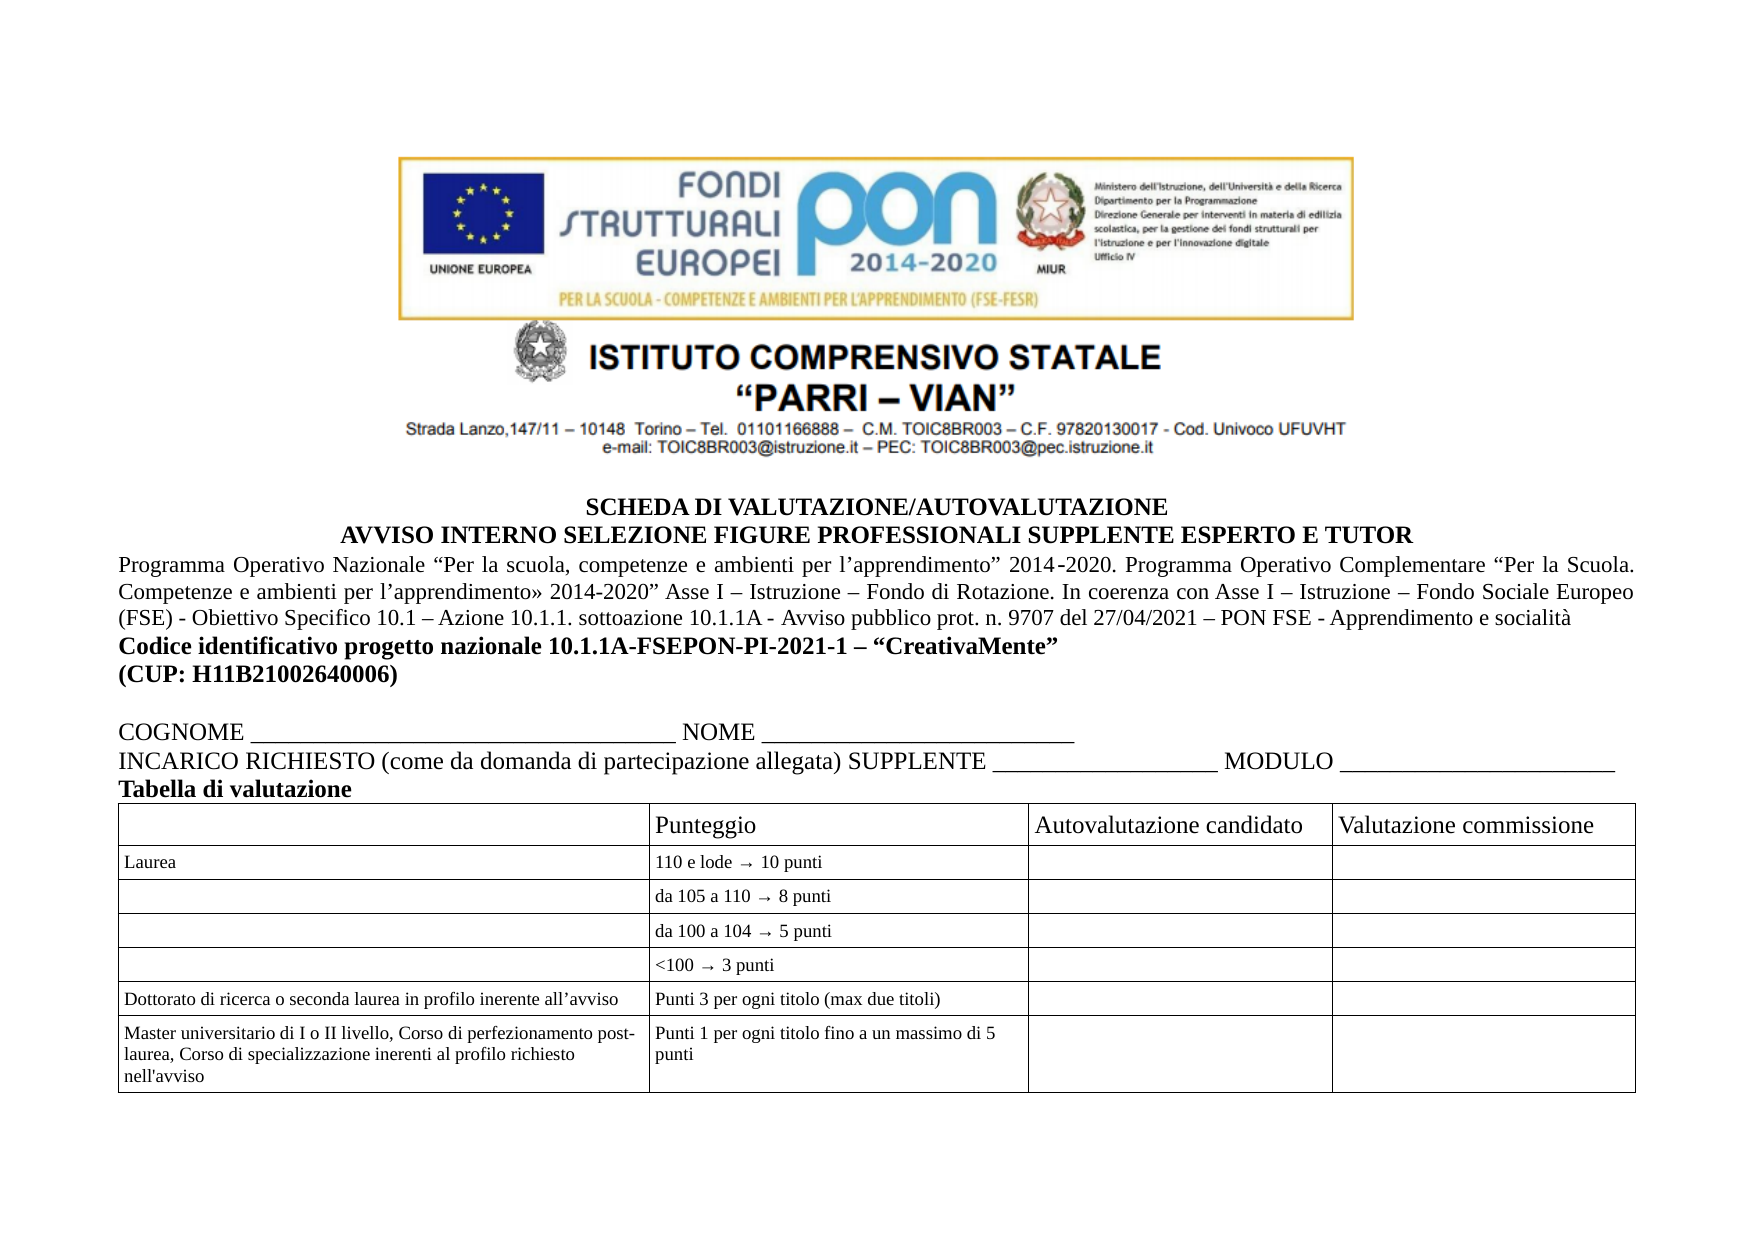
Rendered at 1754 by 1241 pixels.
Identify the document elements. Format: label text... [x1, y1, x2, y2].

table_cell Master universitario di I o II livello, Corso di perfezionamento post-laurea, Corso di specializzazione inerenti al profilo richiesto nell'avviso [119, 1016, 649, 1092]
table_cell [1333, 914, 1635, 947]
table_cell <100 → 3 punti [650, 948, 1028, 981]
table_cell Laurea [119, 846, 649, 879]
table_header [119, 804, 649, 844]
text Tabella di valutazione [118, 774, 1636, 803]
table_cell [1029, 948, 1332, 981]
table_cell [1029, 982, 1332, 1015]
table_cell [1333, 1016, 1635, 1092]
table_cell da 105 a 110 → 8 punti [650, 880, 1028, 913]
table_header Valutazione commissione [1333, 804, 1635, 844]
text SCHEDA DI VALUTAZIONE/AUTOVALUTAZIONE [118, 492, 1636, 521]
table_cell 110 e lode → 10 punti [650, 846, 1028, 879]
table_cell [1029, 846, 1332, 879]
table_cell [119, 914, 649, 947]
text AVVISO INTERNO SELEZIONE FIGURE PROFESSIONALI SUPPLENTE ESPERTO E TUTOR [118, 521, 1636, 549]
table_cell [119, 880, 649, 913]
table_cell [119, 948, 649, 981]
table_cell da 100 a 104 → 5 punti [650, 914, 1028, 947]
table_cell Punti 3 per ogni titolo (max due titoli) [650, 982, 1028, 1015]
table_cell [1333, 846, 1635, 879]
table_cell Dottorato di ricerca o seconda laurea in profilo inerente all’avviso [119, 982, 649, 1015]
picture [375, 146, 1379, 474]
table_cell [1333, 982, 1635, 1015]
text COGNOME __________________________________ NOME _________________________ INCARICO RICHIESTO (come da domanda di partecipazione allegata) SUPPLENTE __________________ MODULO ______________________ [118, 717, 1636, 774]
table_cell [1029, 1016, 1332, 1092]
table_cell [1333, 948, 1635, 981]
table_header Punteggio [650, 804, 1028, 844]
table_cell Punti 1 per ogni titolo fino a un massimo di 5 punti [650, 1016, 1028, 1092]
table_cell [1029, 914, 1332, 947]
text (CUP: H11B21002640006) [118, 659, 1636, 688]
text Codice identificativo progetto nazionale 10.1.1A-FSEPON-PI-2021-1 – “CreativaMente” [118, 631, 1636, 659]
text Programma Operativo Nazionale “Per la scuola, competenze e ambienti per l’apprendimento” 2014-2020. Programma Operativo Complementare “Per la Scuola. Competenze e ambienti per l’apprendimento» 2014-2020” Asse I – Istruzione – Fondo di Rotazione. In coerenza con Asse I – Istruzione – Fondo Sociale Europeo (FSE) - Obiettivo Specifico 10.1 – Azione 10.1.1. sottoazione 10.1.1A - Avviso pubblico prot. n. 9707 del 27/04/2021 – PON FSE - Apprendimento e socialità [118, 549, 1636, 631]
table_header Autovalutazione candidato [1029, 804, 1332, 844]
table_cell [1029, 880, 1332, 913]
table_cell [1333, 880, 1635, 913]
